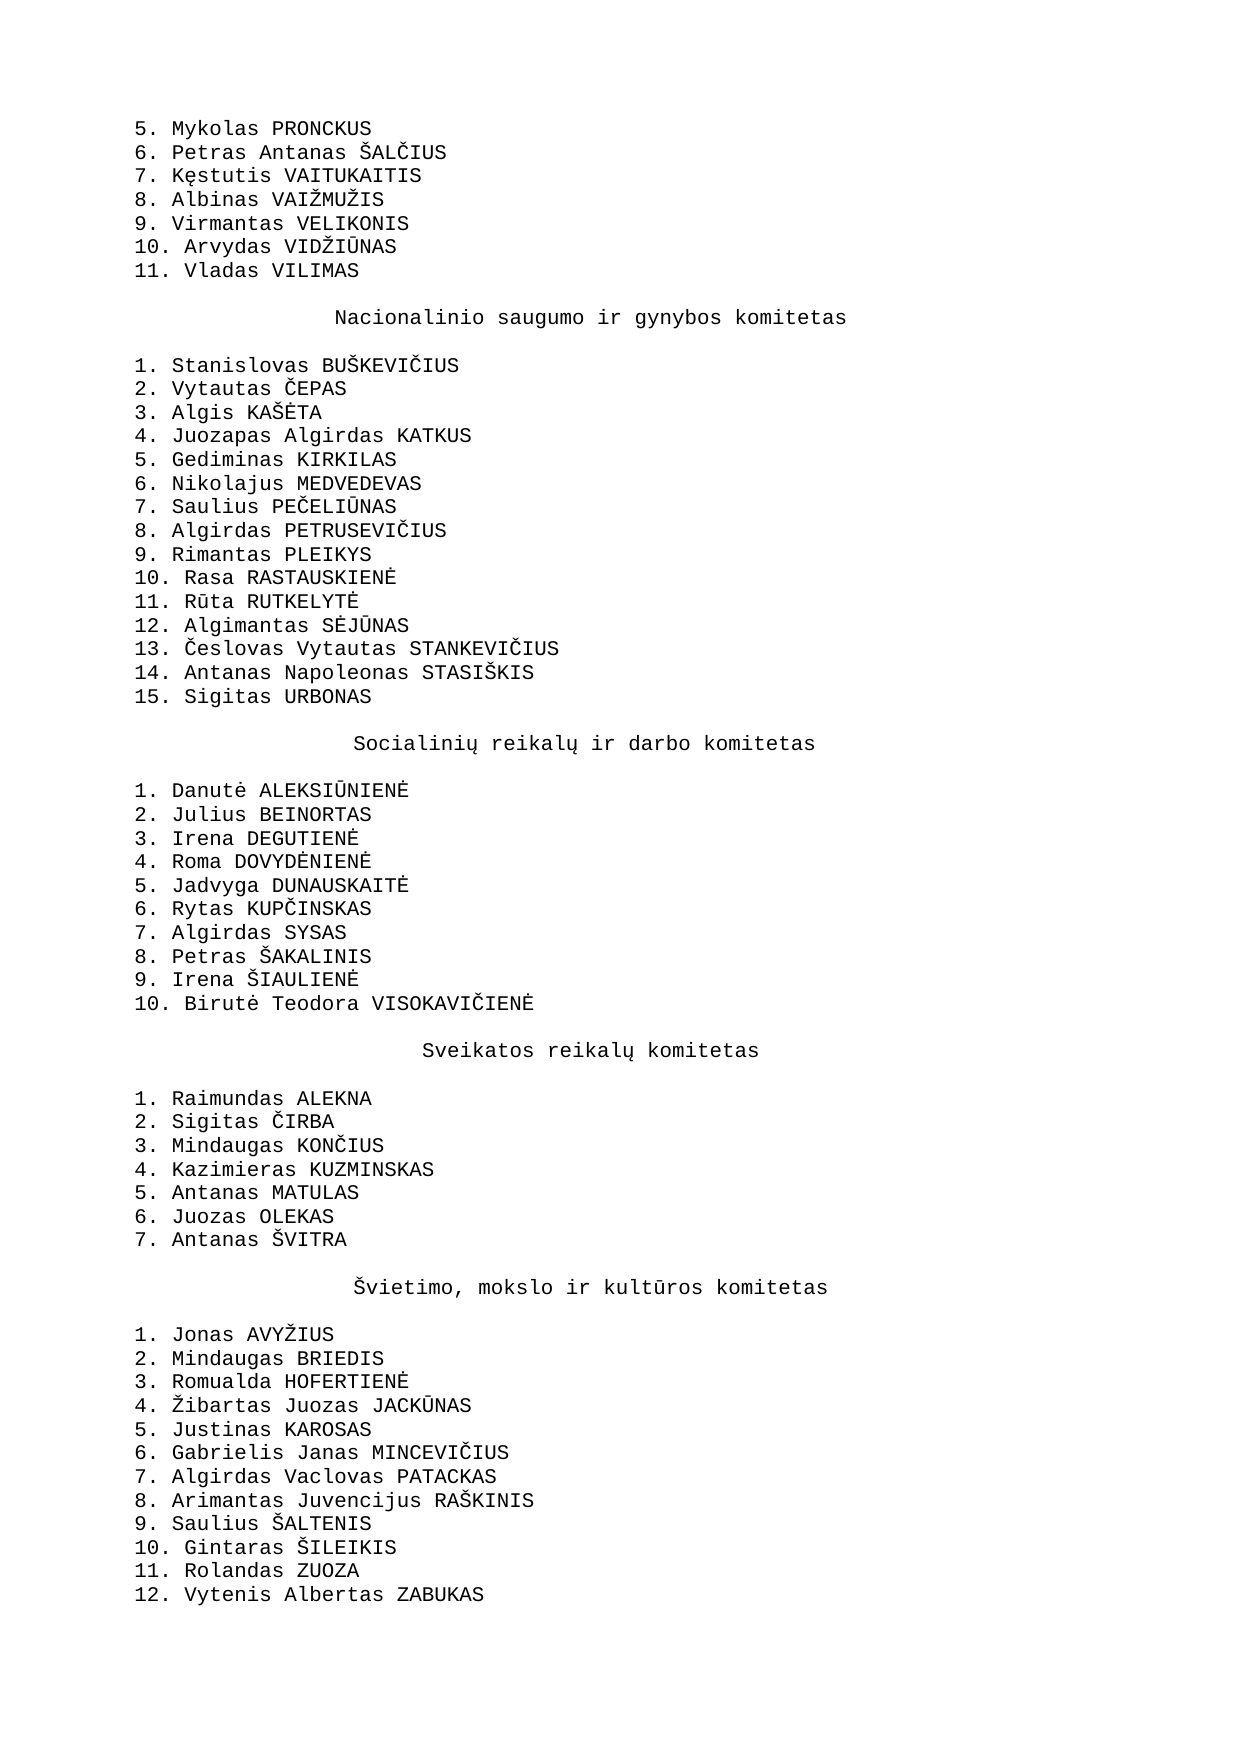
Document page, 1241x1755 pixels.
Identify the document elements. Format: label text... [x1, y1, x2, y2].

text 9. Virmantas VELIKONIS [59, 213, 1122, 236]
text 1. Jonas AVYŽIUS [59, 1324, 1122, 1348]
text 7. Antanas ŠVITRA [59, 1229, 1122, 1253]
text 6. Nikolajus MEDVEDEVAS [59, 473, 1122, 496]
text 5. Antanas MATULAS [59, 1182, 1122, 1206]
text 3. Algis KAŠĖTA [59, 402, 1122, 426]
text 9. Rimantas PLEIKYS [59, 544, 1122, 567]
text 6. Rytas KUPČINSKAS [59, 898, 1122, 922]
text 6. Juozas OLEKAS [59, 1206, 1122, 1229]
text 15. Sigitas URBONAS [59, 686, 1122, 709]
text 2. Sigitas ČIRBA [59, 1111, 1122, 1135]
text 7. Saulius PEČELIŪNAS [59, 496, 1122, 520]
text 8. Petras ŠAKALINIS [59, 946, 1122, 969]
text 12. Algimantas SĖJŪNAS [59, 615, 1122, 638]
text 1. Stanislovas BUŠKEVIČIUS [59, 354, 1122, 378]
text 11. Rūta RUTKELYTĖ [59, 591, 1122, 615]
text 4. Kazimieras KUZMINSKAS [59, 1158, 1122, 1182]
text 2. Julius BEINORTAS [59, 804, 1122, 827]
text 10. Gintaras ŠILEIKIS [59, 1537, 1122, 1561]
text 11. Vladas VILIMAS [59, 260, 1122, 284]
text 4. Roma DOVYDĖNIENĖ [59, 851, 1122, 875]
text 12. Vytenis Albertas ZABUKAS [59, 1584, 1122, 1608]
text 5. Gediminas KIRKILAS [59, 449, 1122, 473]
text 6. Gabrielis Janas MINCEVIČIUS [59, 1442, 1122, 1466]
subtitle Švietimo, mokslo ir kultūros komitetas [59, 1277, 1122, 1300]
text 8. Arimantas Juvencijus RAŠKINIS [59, 1489, 1122, 1513]
text 3. Mindaugas KONČIUS [59, 1135, 1122, 1158]
text 1. Raimundas ALEKNA [59, 1088, 1122, 1111]
text 11. Rolandas ZUOZA [59, 1561, 1122, 1584]
text 1. Danutė ALEKSIŪNIENĖ [59, 780, 1122, 804]
text 7. Algirdas SYSAS [59, 922, 1122, 946]
text 2. Vytautas ČEPAS [59, 378, 1122, 402]
text 3. Romualda HOFERTIENĖ [59, 1371, 1122, 1395]
text Socialinių reikalų ir darbo komitetas [59, 733, 1122, 757]
text 9. Saulius ŠALTENIS [59, 1513, 1122, 1537]
text 13. Česlovas Vytautas STANKEVIČIUS [59, 638, 1122, 662]
text 8. Albinas VAIŽMUŽIS [59, 189, 1122, 213]
text 2. Mindaugas BRIEDIS [59, 1348, 1122, 1371]
text 10. Birutė Teodora VISOKAVIČIENĖ [59, 993, 1122, 1017]
text 3. Irena DEGUTIENĖ [59, 827, 1122, 851]
text 7. Kęstutis VAITUKAITIS [59, 165, 1122, 189]
text 4. Žibartas Juozas JACKŪNAS [59, 1395, 1122, 1419]
text 10. Rasa RASTAUSKIENĖ [59, 567, 1122, 591]
text 6. Petras Antanas ŠALČIUS [59, 142, 1122, 165]
subtitle Sveikatos reikalų komitetas [59, 1040, 1122, 1064]
text 14. Antanas Napoleonas STASIŠKIS [59, 662, 1122, 686]
text 7. Algirdas Vaclovas PATACKAS [59, 1466, 1122, 1489]
text 5. Justinas KAROSAS [59, 1419, 1122, 1442]
text 8. Algirdas PETRUSEVIČIUS [59, 520, 1122, 544]
subtitle Nacionalinio saugumo ir gynybos komitetas [59, 307, 1122, 331]
text 5. Jadvyga DUNAUSKAITĖ [59, 875, 1122, 898]
text 4. Juozapas Algirdas KATKUS [59, 426, 1122, 449]
text 10. Arvydas VIDŽIŪNAS [59, 236, 1122, 260]
text 9. Irena ŠIAULIENĖ [59, 969, 1122, 993]
text 5. Mykolas PRONCKUS [59, 118, 1122, 142]
